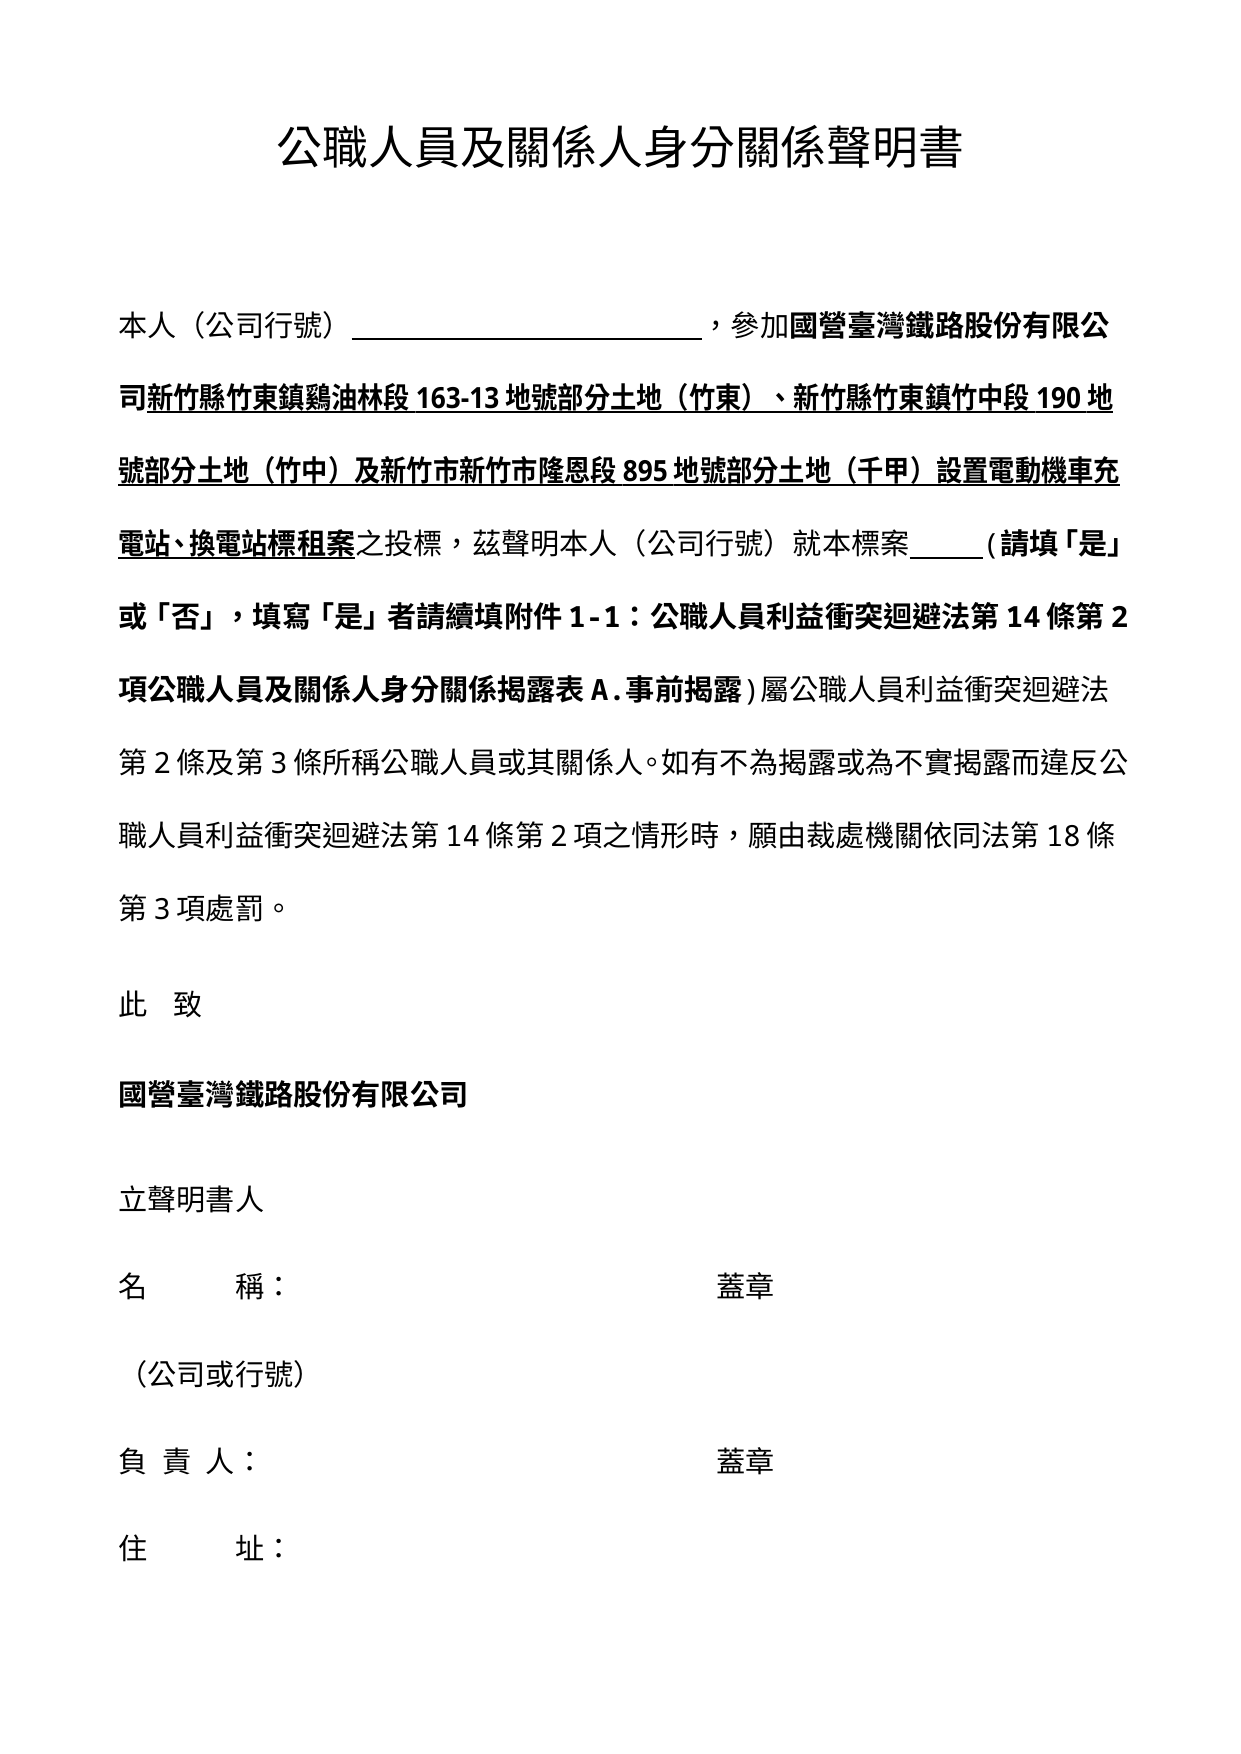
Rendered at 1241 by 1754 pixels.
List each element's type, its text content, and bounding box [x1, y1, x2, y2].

text 國營臺灣鐵路股份有限公司 [118, 1071, 1122, 1113]
text 負 責 人： 蓋章 [118, 1438, 1122, 1481]
text 本人（公司行號） ，參加國營臺灣鐵路股份有限公司新竹縣竹東鎮鷄油林段163-13地號部分土地（竹東）、新竹縣竹東鎮竹中段190地號部分土地（竹中）及新竹市新竹市隆恩段895地號部分土地（千甲）設置電動機車充電站、換電站標租案之投標，茲聲明本人（公司行號）就本標案 (請填「是」或「否」，填寫「是」者請續填附件1-1：公職人員利益衝突迴避法第14條第2項公職人員及關係人身分關係揭露表A.事前揭露)屬公職人員利益衝突迴避法第2條及第3條所稱公職人員或其關係人。如有不為揭露或為不實揭露而違反公職人員利益衝突迴避法第14條第2項之情形時，願由裁處機關依同法第18條第3項處罰。 [118, 278, 1128, 934]
text 住 址： [118, 1526, 1122, 1568]
text （公司或行號） [118, 1351, 1122, 1393]
text 公職人員及關係人身分關係聲明書 [118, 111, 1122, 178]
text 此 致 [118, 981, 1122, 1024]
text 立聲明書人 [118, 1177, 1122, 1219]
text 名 稱： 蓋章 [118, 1264, 1122, 1306]
